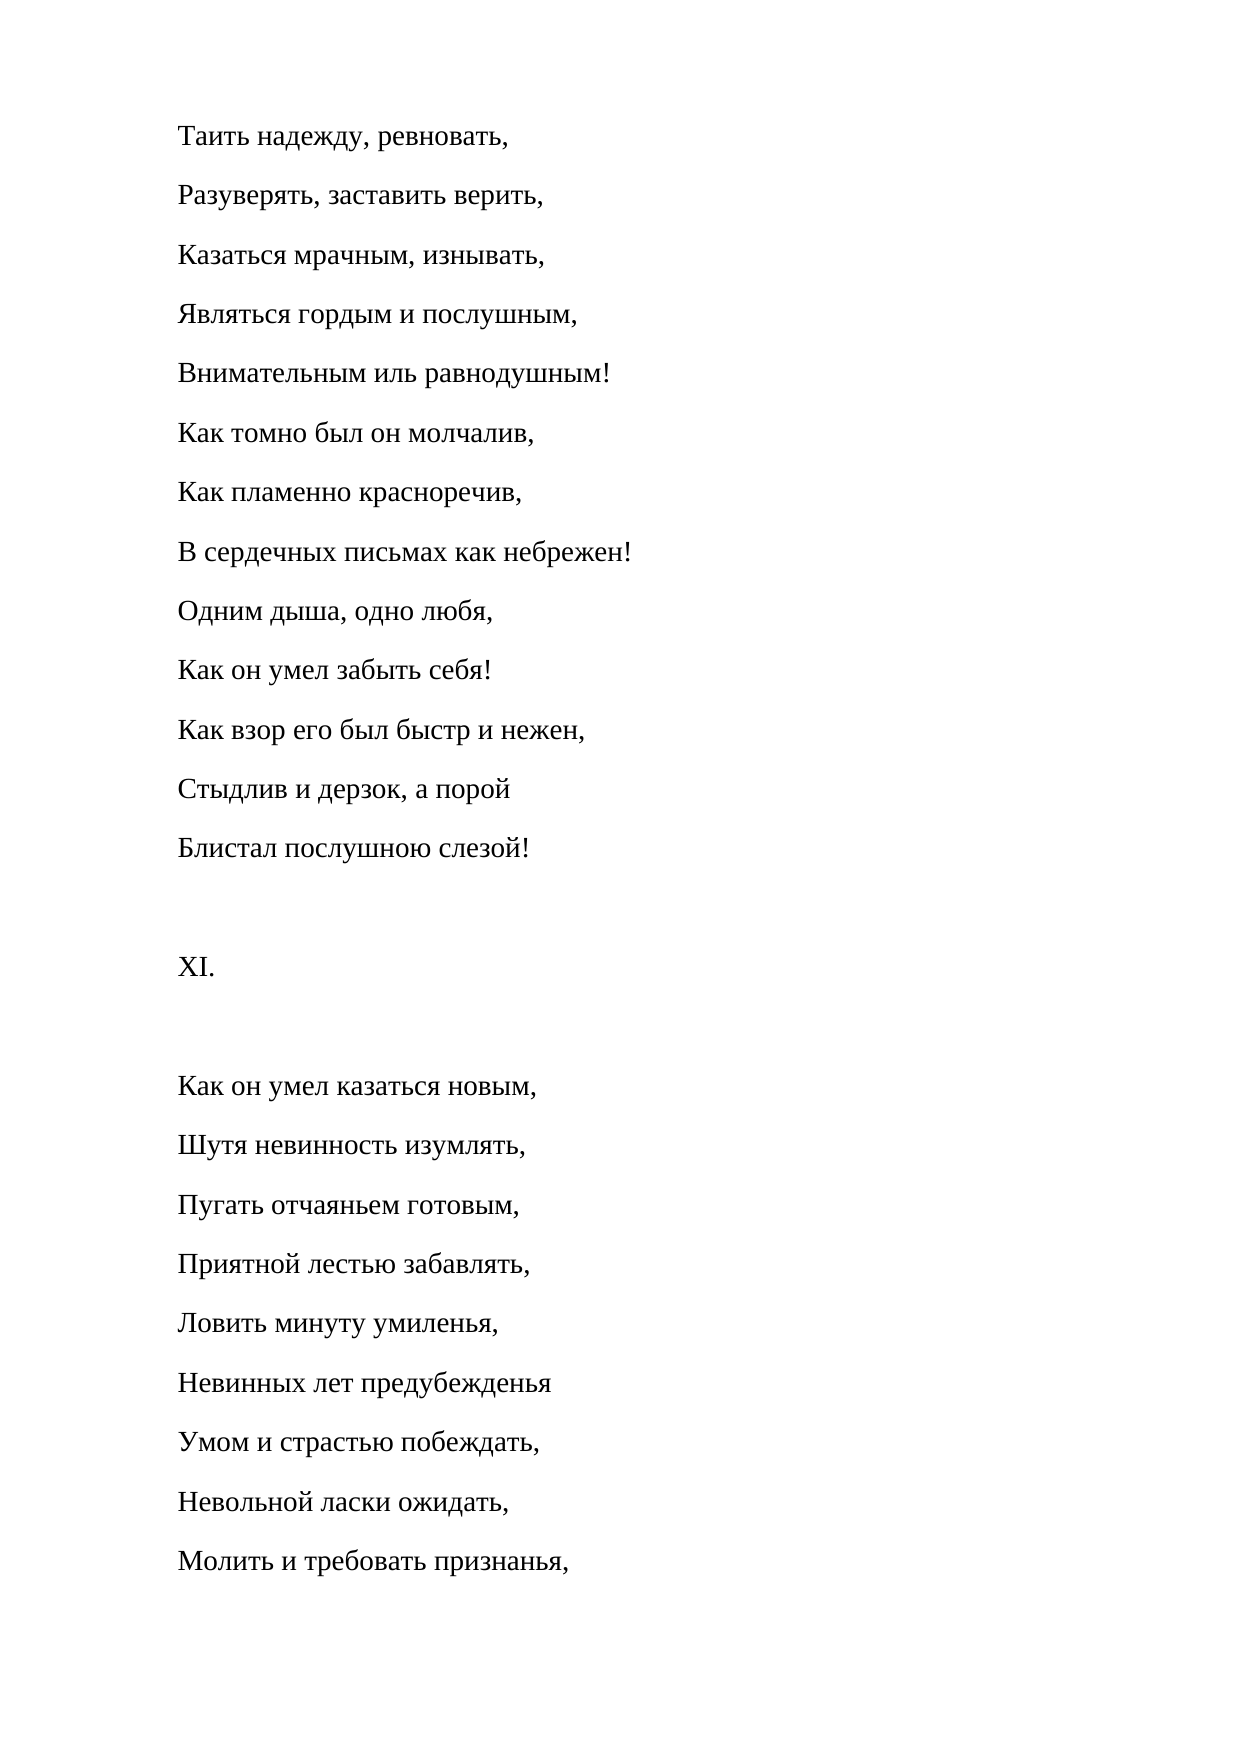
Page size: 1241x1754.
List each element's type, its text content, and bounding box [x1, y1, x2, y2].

text Казаться мрачным, изнывать, [177, 237, 1152, 270]
text Как пламенно красноречив, [177, 474, 1152, 508]
text Внимательным иль равнодушным! [177, 356, 1152, 389]
text Как он умел казаться новым, [177, 1068, 1152, 1102]
text Как взор его был быстр и нежен, [177, 712, 1152, 745]
text Блистал послушною слезой! [177, 831, 1152, 864]
text Как он умел забыть себя! [177, 652, 1152, 686]
text Молить и требовать признанья, [177, 1543, 1152, 1577]
text Стыдлив и дерзок, а порой [177, 771, 1152, 805]
text Одним дыша, одно любя, [177, 593, 1152, 627]
text Как томно был он молчалив, [177, 415, 1152, 448]
text Таить надежду, ревновать, [177, 118, 1152, 152]
text Разуверять, заставить верить, [177, 177, 1152, 211]
text Невольной ласки ожидать, [177, 1484, 1152, 1517]
text Ловить минуту умиленья, [177, 1306, 1152, 1339]
text Умом и страстью побеждать, [177, 1424, 1152, 1458]
text Пугать отчаяньем готовым, [177, 1187, 1152, 1220]
text Невинных лет предубежденья [177, 1365, 1152, 1398]
text Приятной лестью забавлять, [177, 1246, 1152, 1280]
text В сердечных письмах как небрежен! [177, 534, 1152, 567]
text XI. [177, 949, 1152, 983]
text Являться гордым и послушным, [177, 296, 1152, 330]
text Шутя невинность изумлять, [177, 1127, 1152, 1161]
